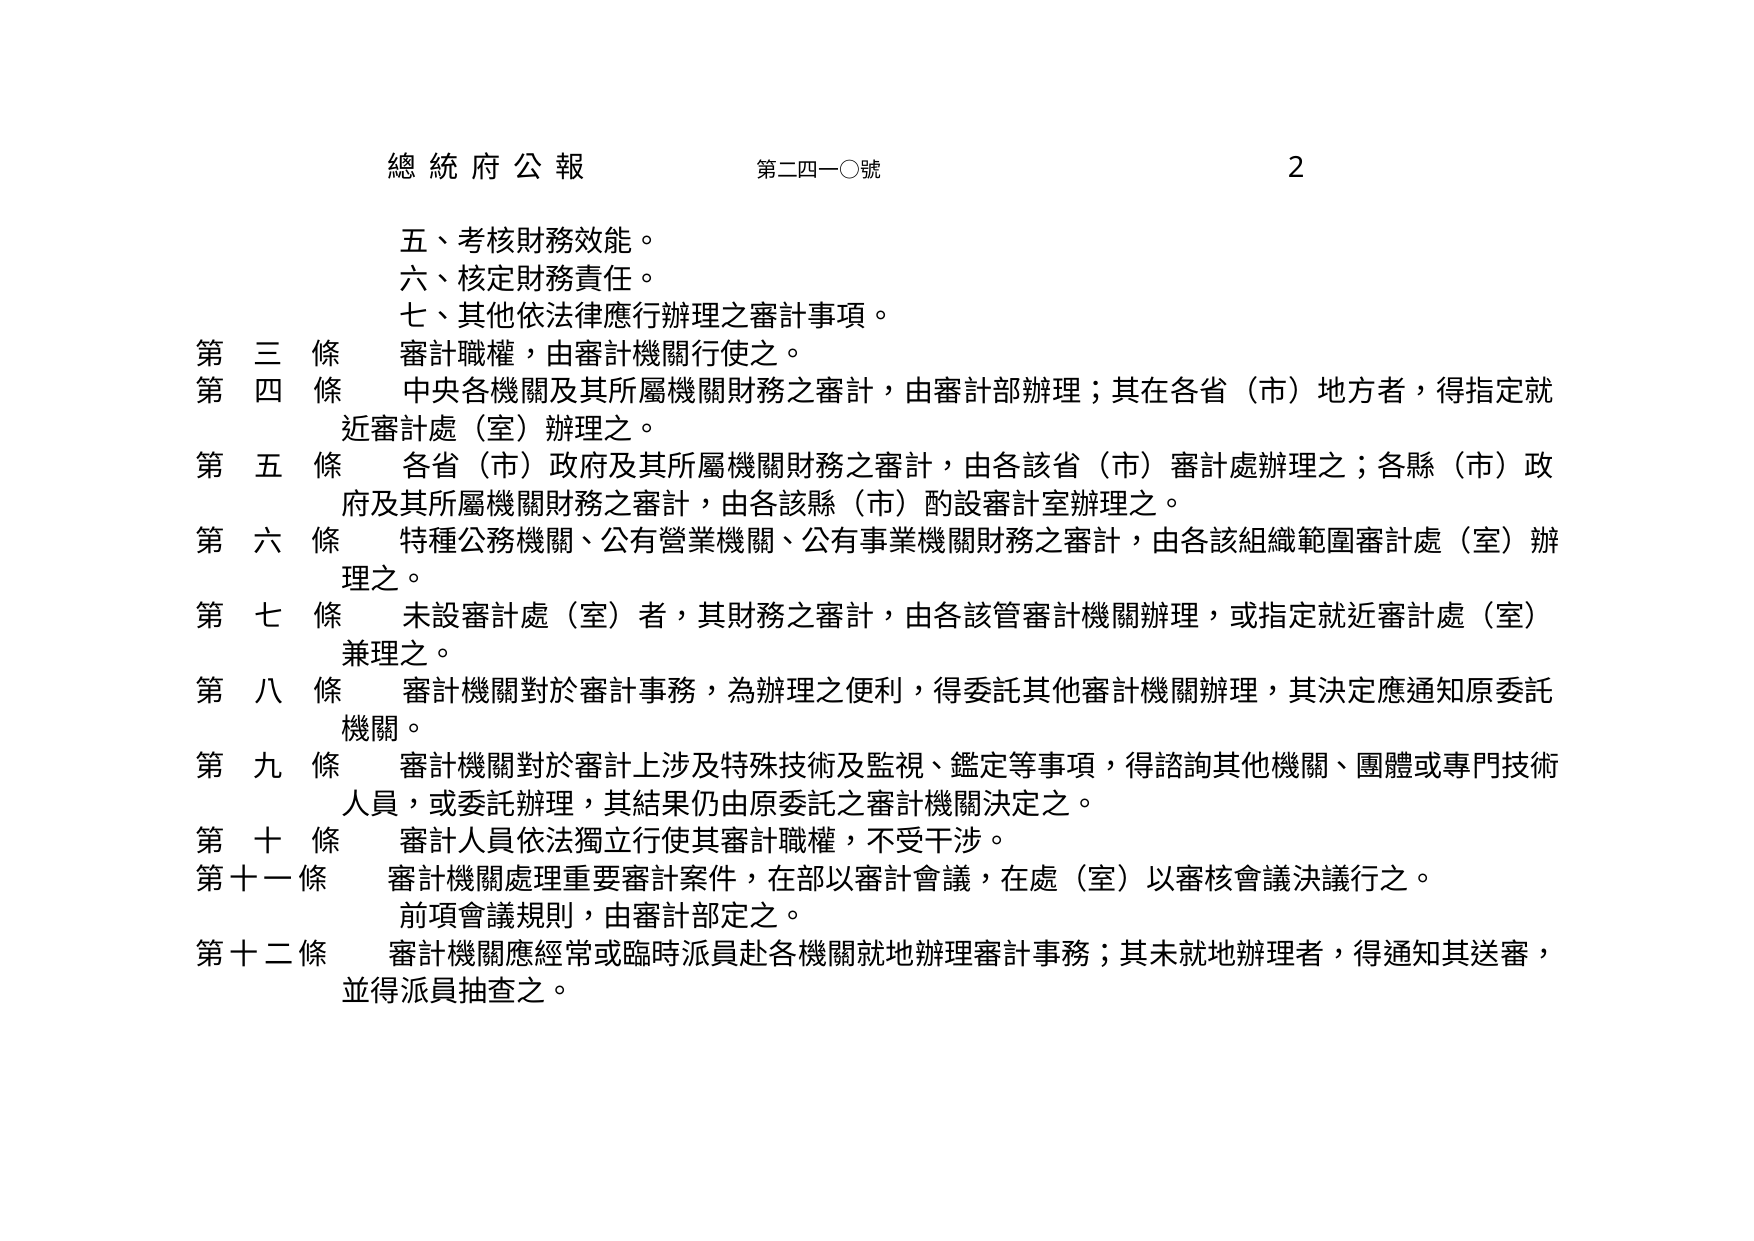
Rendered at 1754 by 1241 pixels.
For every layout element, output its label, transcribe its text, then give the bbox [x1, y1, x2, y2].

text 六、核定財務責任。 [399, 259, 1559, 297]
text 第十二條 審計機關應經常或臨時派員赴各機關就地辦理審計事務；其未就地辦理者，得通知其送審，並得派員抽查之。 [195, 934, 1559, 1009]
text 第 八 條 審計機關對於審計事務，為辦理之便利，得委託其他審計機關辦理，其決定應通知原委託機關。 [195, 672, 1559, 747]
text 第 九 條 審計機關對於審計上涉及特殊技術及監視、鑑定等事項，得諮詢其他機關、團體或專門技術人員，或委託辦理，其結果仍由原委託之審計機關決定之。 [195, 747, 1559, 822]
text 第 六 條 特種公務機關、公有營業機關、公有事業機關財務之審計，由各該組織範圍審計處（室）辦理之。 [195, 522, 1559, 597]
text 第 五 條 各省（市）政府及其所屬機關財務之審計，由各該省（市）審計處辦理之；各縣（市）政府及其所屬機關財務之審計，由各該縣（市）酌設審計室辦理之。 [195, 447, 1559, 522]
text 第 十 條 審計人員依法獨立行使其審計職權，不受干涉。 [195, 822, 1559, 859]
text 五、考核財務效能。 [399, 222, 1559, 259]
text 第 三 條 審計職權，由審計機關行使之。 [195, 334, 1559, 372]
text 第 四 條 中央各機關及其所屬機關財務之審計，由審計部辦理；其在各省（市）地方者，得指定就近審計處（室）辦理之。 [195, 372, 1559, 447]
text 第 七 條 未設審計處（室）者，其財務之審計，由各該管審計機關辦理，或指定就近審計處（室）兼理之。 [195, 597, 1559, 672]
text 七、其他依法律應行辦理之審計事項。 [399, 297, 1559, 334]
text 前項會議規則，由審計部定之。 [341, 897, 1559, 934]
text 第十一條 審計機關處理重要審計案件，在部以審計會議，在處（室）以審核會議決議行之。 [195, 859, 1559, 897]
